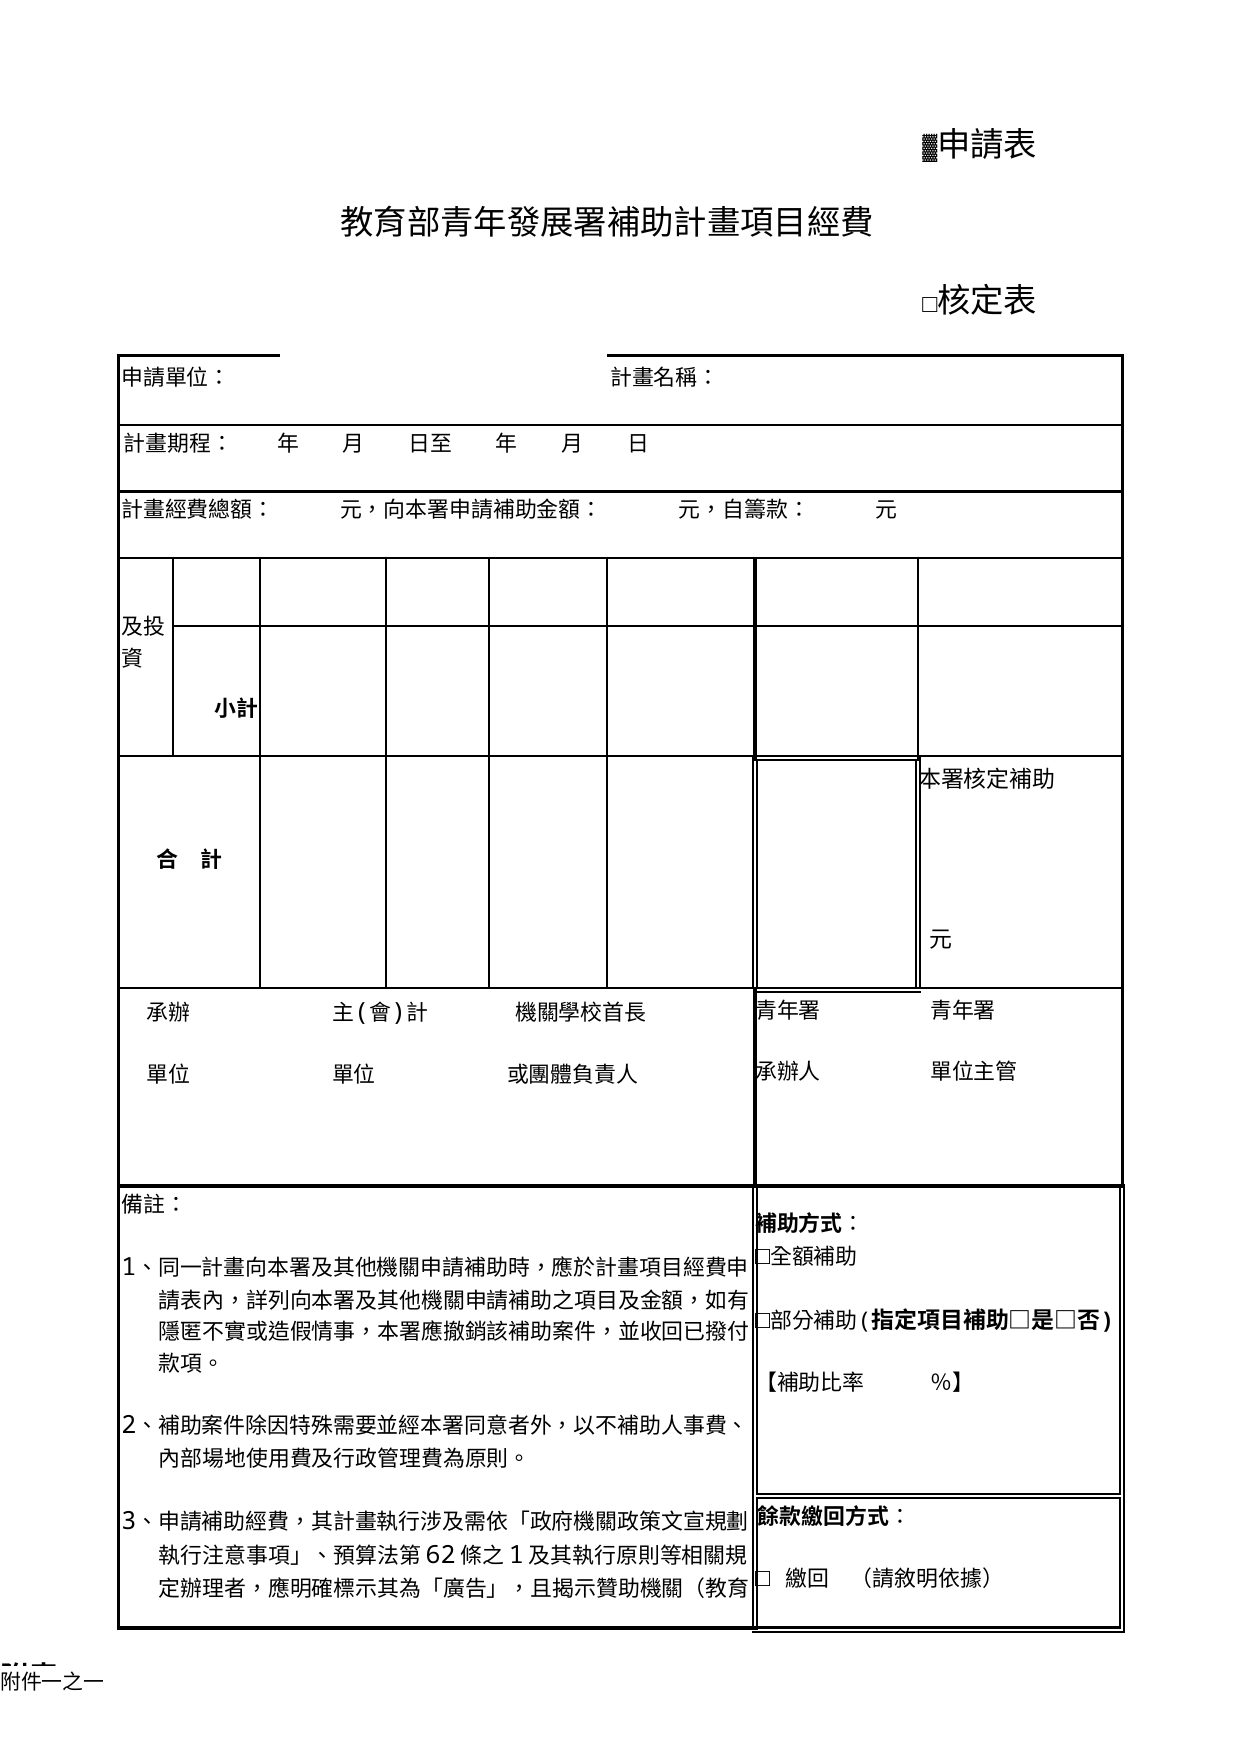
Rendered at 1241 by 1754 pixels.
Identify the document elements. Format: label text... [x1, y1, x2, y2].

table_cell 青年署 青年署 承辦人 單位主管 [757, 989, 1121, 1184]
table_cell [387, 559, 488, 625]
table_cell [174, 559, 259, 625]
table_header [155, 1725, 367, 1754]
table_cell 承辦 主(會)計 機關學校首長 單位 單位 或團體負責人 [120, 989, 753, 1184]
table_cell 申請單位： [120, 354, 607, 424]
table_cell 補助方式： □全額補助 □部分補助(指定項目補助□是□否) 【補助比率 ％】 [758, 1188, 1119, 1493]
table_cell 備註： 1、同一計畫向本署及其他機關申請補助時，應於計畫項目經費申請表內，詳列向本署及其他機關申請補助之項目及金額，如有隱匿不實或造假情事，本署應撤銷該補助案件，並收回已撥付款項。 2、補助案件除因特殊需要並經本署同意者外，以不補助人事費、內部場地使用費及行政管理費為原則。 3、申請補助經費，其計畫執行涉及需依「政府機關政策文宣規劃執行注意事項」、預算法第62條之1及其執行原則等相關規定辦理者，應明確標示其為「廣告」，且揭示贊助機關（教育 [120, 1188, 752, 1626]
table_cell [401, 274, 517, 354]
table_header 附件一之一 [0, 1666, 155, 1725]
table_cell 本署核定補助 元 [921, 757, 1121, 987]
table_cell [280, 274, 401, 354]
table_cell □核定表 [696, 274, 1053, 354]
table_cell 小計 [174, 627, 259, 755]
table_cell [118, 274, 280, 354]
table_cell [1053, 274, 1122, 354]
table_header [517, 118, 696, 196]
table_header [401, 118, 517, 196]
table_cell [261, 559, 385, 625]
table_cell [1053, 196, 1122, 273]
table_header [118, 118, 280, 196]
table_cell [608, 627, 753, 755]
table_header [280, 118, 401, 196]
table_header ▓申請表 [696, 118, 1053, 196]
table_cell [608, 757, 752, 987]
table_cell [261, 757, 385, 987]
table_header [1053, 118, 1122, 196]
table_cell [757, 559, 917, 625]
table_cell [490, 559, 606, 625]
table_cell 計畫名稱： [607, 357, 1121, 424]
table_cell [261, 627, 385, 755]
table_cell [517, 274, 696, 354]
table_cell 計畫經費總額： 元，向本署申請補助金額： 元，自籌款： 元 [120, 493, 1121, 557]
table_cell [118, 196, 280, 273]
table_cell 合 計 [120, 757, 259, 987]
table_cell [490, 627, 606, 755]
table_cell [490, 757, 606, 987]
table_cell 計畫期程： 年 月 日至 年 月 日 [120, 426, 1121, 490]
table_header 附表1-6： [0, 1654, 367, 1725]
table_cell [608, 559, 753, 625]
table_cell [757, 627, 917, 755]
table_cell 及投資 [120, 559, 172, 755]
table_cell 教育部青年發展署補助計畫項目經費 [280, 196, 1053, 273]
table_cell 餘款繳回方式： □ 繳回 （請敘明依據） [758, 1499, 1119, 1626]
table_cell [387, 627, 488, 755]
table_cell [758, 761, 915, 987]
table_cell [919, 559, 1121, 625]
table_header [0, 1725, 155, 1754]
table_cell [387, 757, 488, 987]
table_cell [919, 627, 1121, 755]
